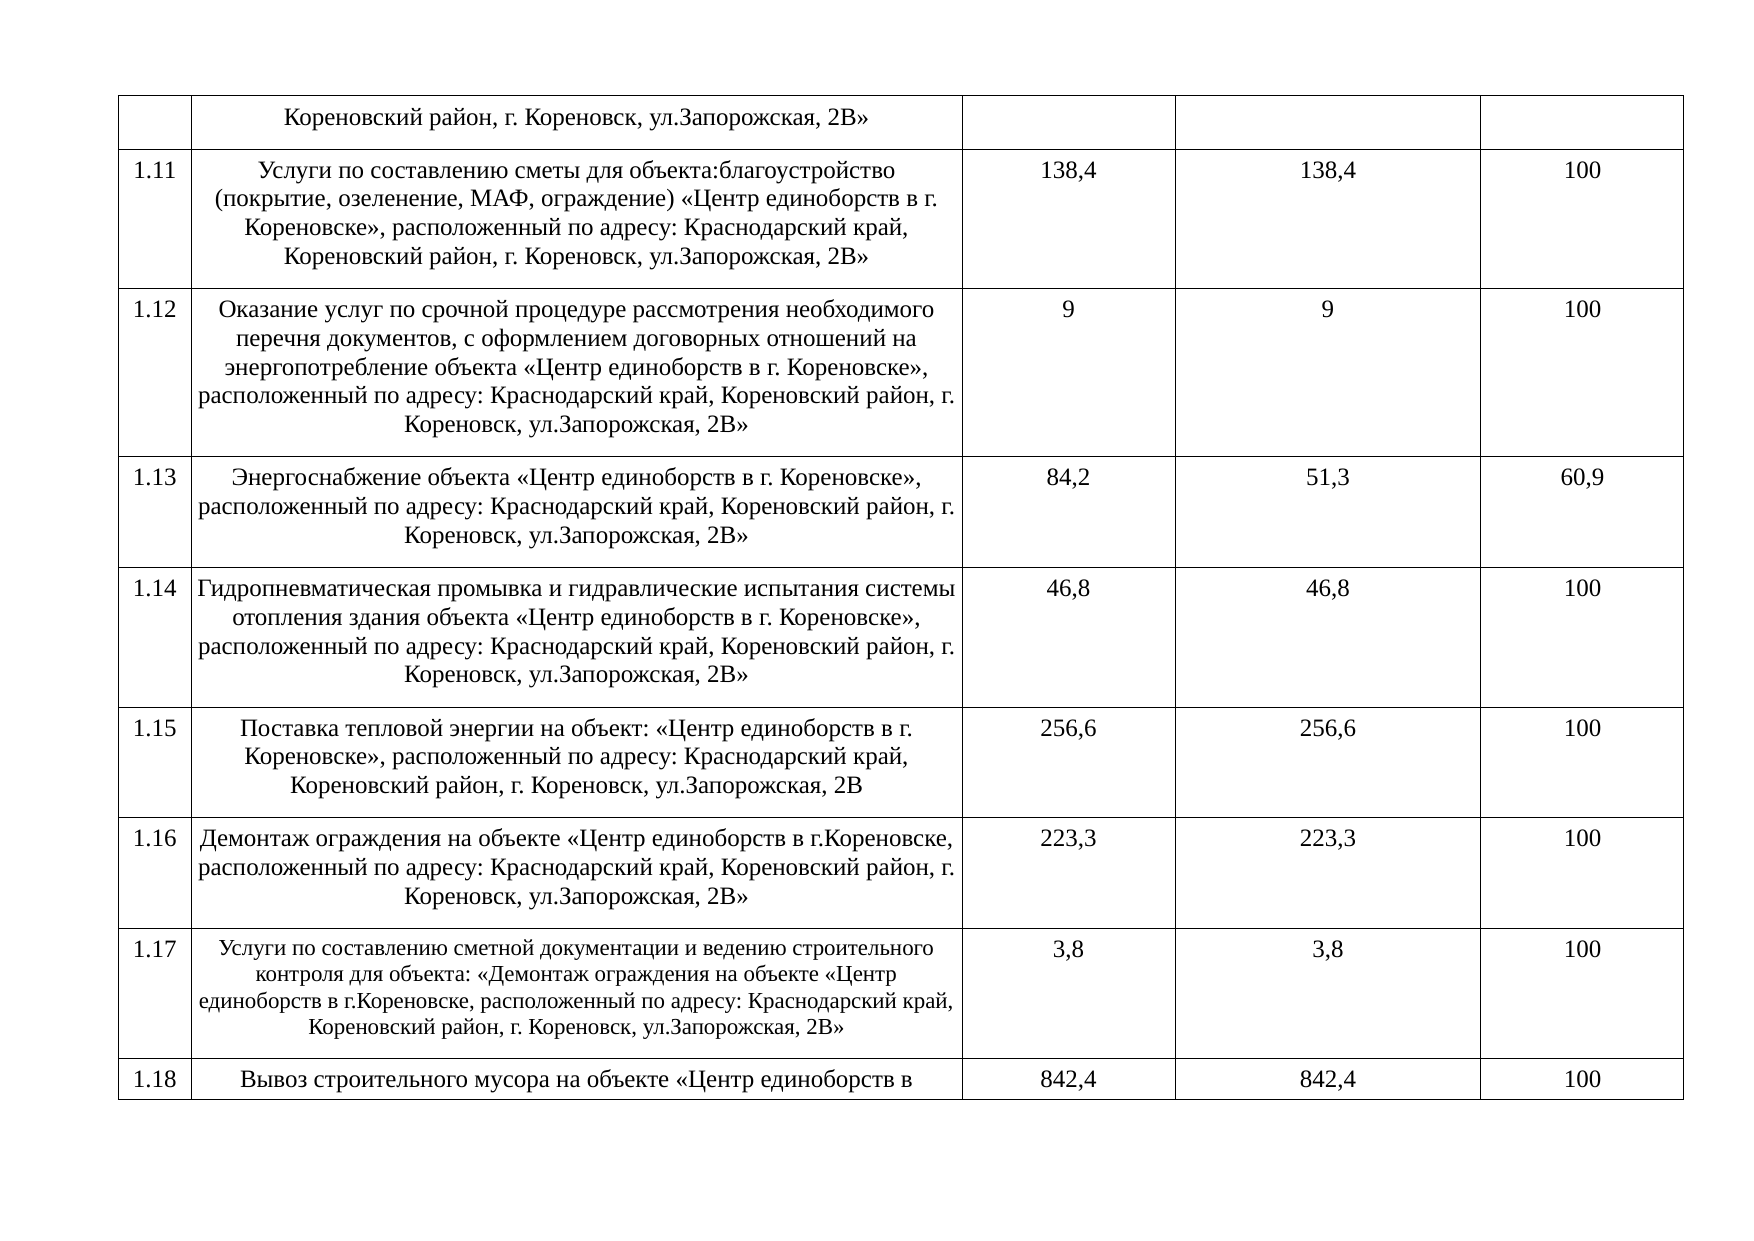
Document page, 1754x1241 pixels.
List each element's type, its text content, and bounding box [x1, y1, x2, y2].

table_cell [1176, 96, 1480, 148]
table_cell 100 [1481, 1059, 1683, 1098]
table_cell 100 [1481, 289, 1683, 456]
table_cell Оказание услуг по срочной процедуре рассмотрения необходимого перечня документов, с оформлением договорных отношений на энергопотребление объекта «Центр единоборств в г. Кореновске», расположенный по адресу: Краснодарский край, Кореновский район, г. Кореновск, ул.Запорожская, 2В» [192, 289, 962, 456]
table_cell 223,3 [1176, 818, 1480, 928]
table_cell 1.13 [119, 457, 191, 567]
table_cell 842,4 [963, 1059, 1175, 1098]
table_cell Энергоснабжение объекта «Центр единоборств в г. Кореновске», расположенный по адресу: Краснодарский край, Кореновский район, г. Кореновск, ул.Запорожская, 2В» [192, 457, 962, 567]
table_cell 138,4 [1176, 150, 1480, 288]
table_cell Поставка тепловой энергии на объект: «Центр единоборств в г. Кореновске», расположенный по адресу: Краснодарский край, Кореновский район, г. Кореновск, ул.Запорожская, 2В [192, 708, 962, 817]
table_cell [963, 96, 1175, 148]
table_cell 223,3 [963, 818, 1175, 928]
table_cell 256,6 [963, 708, 1175, 817]
table_cell 51,3 [1176, 457, 1480, 567]
table_cell 100 [1481, 818, 1683, 928]
table_cell 84,2 [963, 457, 1175, 567]
table_cell Демонтаж ограждения на объекте «Центр единоборств в г.Кореновске, расположенный по адресу: Краснодарский край, Кореновский район, г. Кореновск, ул.Запорожская, 2В» [192, 818, 962, 928]
table_cell 1.17 [119, 929, 191, 1058]
table_cell 100 [1481, 568, 1683, 706]
table_cell Вывоз строительного мусора на объекте «Центр единоборств в [192, 1059, 962, 1098]
table_cell [1481, 96, 1683, 148]
table_cell 9 [963, 289, 1175, 456]
table_cell 3,8 [963, 929, 1175, 1058]
table_cell Гидропневматическая промывка и гидравлические испытания системы отопления здания объекта «Центр единоборств в г. Кореновске», расположенный по адресу: Краснодарский край, Кореновский район, г. Кореновск, ул.Запорожская, 2В» [192, 568, 962, 706]
table_cell 46,8 [1176, 568, 1480, 706]
table_cell Кореновский район, г. Кореновск, ул.Запорожская, 2В» [192, 96, 962, 148]
table_cell Услуги по составлению сметы для объекта:благоустройство (покрытие, озеленение, МАФ, ограждение) «Центр единоборств в г. Кореновске», расположенный по адресу: Краснодарский край, Кореновский район, г. Кореновск, ул.Запорожская, 2В» [192, 150, 962, 288]
table_cell 256,6 [1176, 708, 1480, 817]
table_cell 1.11 [119, 150, 191, 288]
table_cell 842,4 [1176, 1059, 1480, 1098]
table_cell [119, 96, 191, 148]
table_cell 138,4 [963, 150, 1175, 288]
table_cell 3,8 [1176, 929, 1480, 1058]
table_cell 100 [1481, 708, 1683, 817]
table_cell 1.16 [119, 818, 191, 928]
table_cell 1.14 [119, 568, 191, 706]
table_cell 1.12 [119, 289, 191, 456]
table_cell Услуги по составлению сметной документации и ведению строительного контроля для объекта: «Демонтаж ограждения на объекте «Центр единоборств в г.Кореновске, расположенный по адресу: Краснодарский край, Кореновский район, г. Кореновск, ул.Запорожская, 2В» [192, 929, 962, 1058]
table_cell 100 [1481, 150, 1683, 288]
table_cell 1.18 [119, 1059, 191, 1098]
table_cell 46,8 [963, 568, 1175, 706]
table_cell 1.15 [119, 708, 191, 817]
table_cell 100 [1481, 929, 1683, 1058]
table_cell 60,9 [1481, 457, 1683, 567]
table_cell 9 [1176, 289, 1480, 456]
